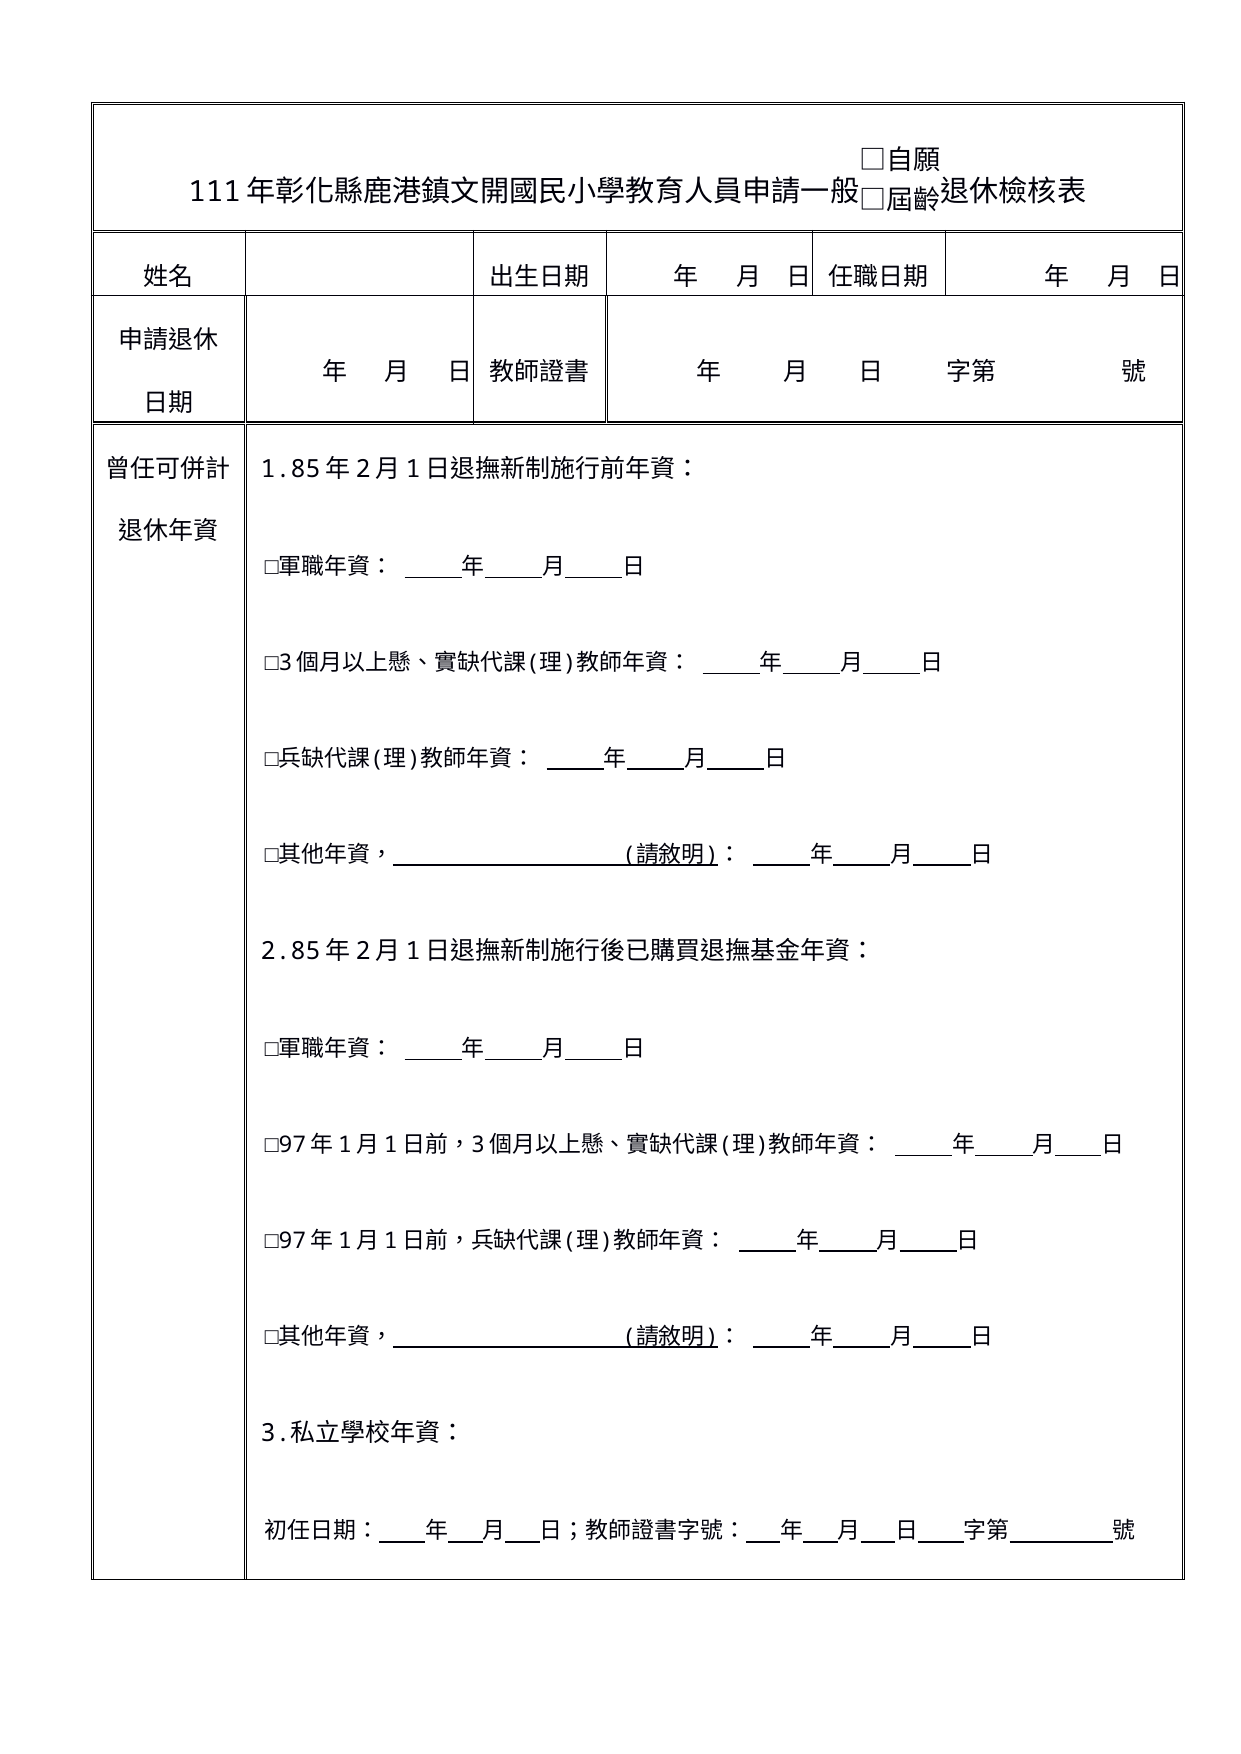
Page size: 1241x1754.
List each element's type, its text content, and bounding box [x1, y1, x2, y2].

table_header 111年彰化縣鹿港鎮文開國民小學教育人員申請一般□自願□屆齡退休檢核表 [94, 105, 1182, 230]
table_cell 出生日期 [474, 233, 606, 295]
table_cell 姓名 [94, 233, 245, 295]
table_cell 任職日期 [813, 233, 945, 295]
table_cell [246, 233, 473, 295]
table_cell 年 月 日 [607, 233, 812, 295]
table_cell 年 月 日 [247, 296, 473, 421]
table_cell 1.85年2月1日退撫新制施行前年資： □軍職年資： 年 月 日 □3個月以上懸、實缺代課(理)教師年資： 年 月 日 □兵缺代課(理)教師年資： 年 月 日 □其他年資， (請敘明)： 年 月 日 2.85年2月1日退撫新制施行後已購買退撫基金年資： □軍職年資： 年 月 日 □97年1月1日前，3個月以上懸、實缺代課(理)教師年資： 年 月 日 □97年1月1日前，兵缺代課(理)教師年資： 年 月 日 □其他年資， (請敘明)： 年 月 日 3.私立學校年資： 初任日期： 年 月 日；教師證書字號： 年 月 日 字第 號 [247, 425, 1182, 1578]
table_cell 年 月 日 字第 號 [608, 296, 1182, 421]
table_cell 申請退休 日期 [94, 296, 244, 421]
table_cell 曾任可併計 退休年資 [94, 425, 244, 1578]
table_cell 年 月 日 [946, 233, 1182, 295]
table_cell 教師證書 [474, 296, 605, 421]
